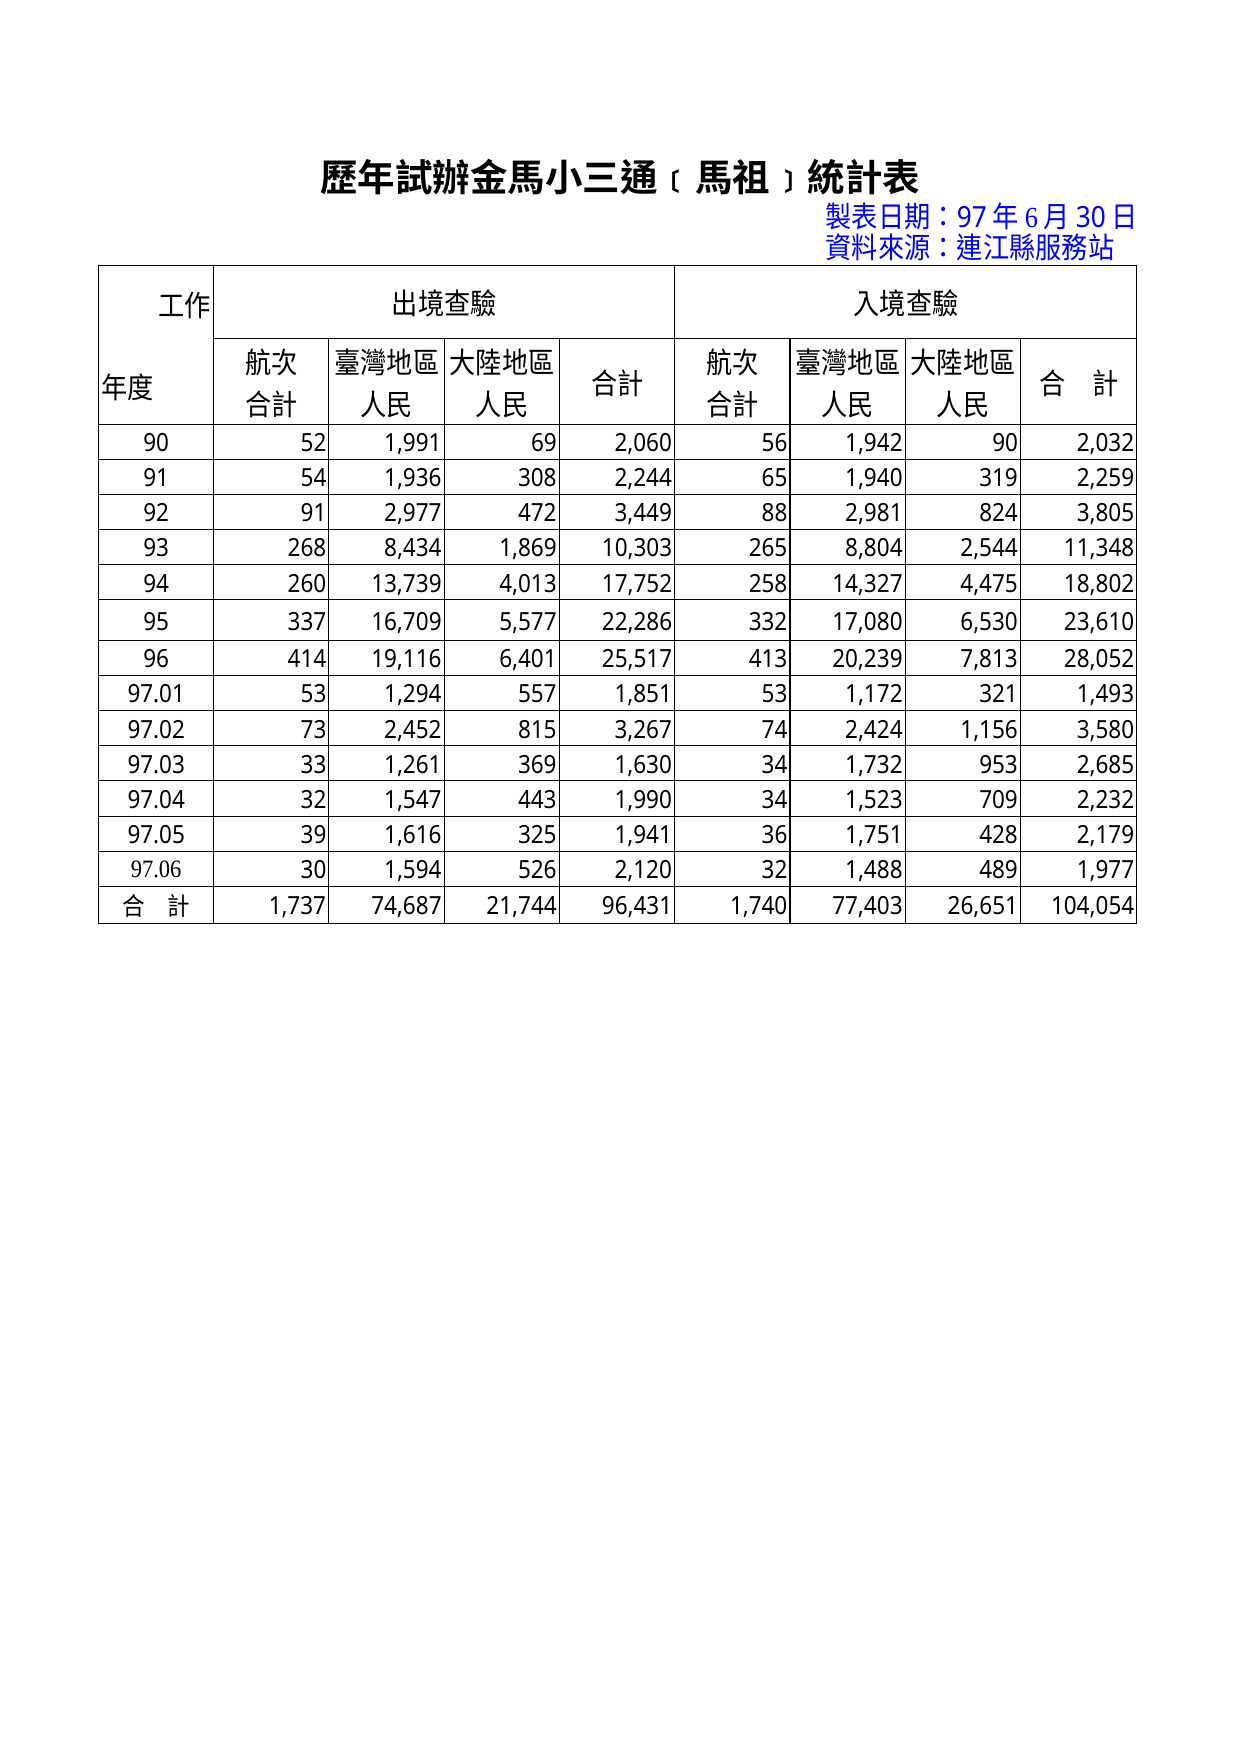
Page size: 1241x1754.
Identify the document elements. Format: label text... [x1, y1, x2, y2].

table_cell 260 [214, 565, 328, 599]
table_cell 16,709 [329, 600, 444, 640]
table_cell 大陸地區人民 [445, 339, 559, 424]
table_cell 5,577 [445, 600, 559, 640]
table_cell 1,942 [791, 425, 905, 459]
table_cell 36 [675, 817, 789, 851]
table_header 製表日期：97年6月30日 資料來源：連江縣服務站 [823, 202, 1142, 264]
table_cell 97.04 [99, 781, 213, 816]
table_cell 443 [445, 781, 559, 816]
table_cell 入境查驗 [675, 266, 1136, 338]
table_cell 1,869 [445, 530, 559, 564]
text 歷年試辦金馬小三通﹝馬祖﹞統計表 [89, 148, 1152, 202]
table_cell 93 [99, 530, 213, 564]
table_cell 6,530 [906, 600, 1020, 640]
table_cell 2,232 [1021, 781, 1136, 816]
table_cell 413 [675, 641, 789, 675]
table_cell 1,936 [329, 460, 444, 494]
table_cell 17,752 [560, 565, 674, 599]
table_cell 1,941 [560, 817, 674, 851]
table_cell 824 [906, 495, 1020, 529]
table_cell 21,744 [445, 887, 559, 923]
table_cell 1,737 [214, 887, 328, 923]
table_cell 709 [906, 781, 1020, 816]
table_cell 2,120 [560, 852, 674, 886]
table_cell 332 [675, 600, 789, 640]
table_cell [1137, 675, 1142, 710]
table_cell 90 [906, 425, 1020, 459]
table_cell [1137, 338, 1142, 424]
table_cell 428 [906, 817, 1020, 851]
table_cell 大陸地區人民 [906, 339, 1020, 424]
table_cell 20,239 [791, 641, 905, 675]
table_cell 369 [445, 746, 559, 780]
table_cell 96 [99, 641, 213, 675]
table_cell 2,977 [329, 495, 444, 529]
table_cell 34 [675, 746, 789, 780]
table_cell 557 [445, 676, 559, 710]
table_cell 815 [445, 711, 559, 745]
table_cell 17,080 [791, 600, 905, 640]
table_cell 3,580 [1021, 711, 1136, 745]
table_cell 8,804 [791, 530, 905, 564]
table_cell 32 [214, 781, 328, 816]
table_cell [1137, 816, 1142, 851]
table_cell 94 [99, 565, 213, 599]
table_cell [1137, 529, 1142, 564]
table_header [185, 202, 503, 264]
table_header [504, 202, 822, 264]
table_cell 2,452 [329, 711, 444, 745]
table_cell 18,802 [1021, 565, 1136, 599]
table_cell 3,805 [1021, 495, 1136, 529]
table_cell 73 [214, 711, 328, 745]
table_cell [1137, 745, 1142, 780]
table_cell 1,991 [329, 425, 444, 459]
table_cell 1,977 [1021, 852, 1136, 886]
table_cell 69 [445, 425, 559, 459]
table_cell 53 [214, 676, 328, 710]
table_cell 97.06 [99, 852, 213, 886]
table_cell 2,981 [791, 495, 905, 529]
table_cell 10,303 [560, 530, 674, 564]
table_cell [1137, 851, 1142, 886]
table_cell 臺灣地區人民 [329, 339, 444, 424]
table_cell 1,751 [791, 817, 905, 851]
table_cell 65 [675, 460, 789, 494]
table_cell 臺灣地區人民 [791, 339, 905, 424]
table_cell 11,348 [1021, 530, 1136, 564]
table_cell 325 [445, 817, 559, 851]
table_cell 合 計 [99, 887, 213, 923]
table_cell 2,244 [560, 460, 674, 494]
table_cell [1137, 494, 1142, 529]
table_cell 1,990 [560, 781, 674, 816]
table_cell 268 [214, 530, 328, 564]
table_cell 出境查驗 [214, 266, 674, 338]
table_cell 97.01 [99, 676, 213, 710]
table_cell 1,488 [791, 852, 905, 886]
table_cell 合計 [560, 339, 674, 424]
table_cell 472 [445, 495, 559, 529]
table_cell 1,547 [329, 781, 444, 816]
table_cell 91 [214, 495, 328, 529]
table_cell 319 [906, 460, 1020, 494]
table_cell 39 [214, 817, 328, 851]
table_cell 19,116 [329, 641, 444, 675]
table_cell 308 [445, 460, 559, 494]
table_cell 23,610 [1021, 600, 1136, 640]
table_cell 1,493 [1021, 676, 1136, 710]
table_cell 航次 合計 [675, 339, 789, 424]
table_cell 97.03 [99, 746, 213, 780]
table_cell 1,740 [675, 887, 789, 923]
table_cell 30 [214, 852, 328, 886]
table_cell [1137, 710, 1142, 745]
table_cell 91 [99, 460, 213, 494]
table_cell 97.05 [99, 817, 213, 851]
table_cell 33 [214, 746, 328, 780]
table_cell 1,732 [791, 746, 905, 780]
table_cell 95 [99, 600, 213, 640]
table_cell 1,616 [329, 817, 444, 851]
table_cell [1137, 459, 1142, 494]
table_cell 96,431 [560, 887, 674, 923]
table_cell 13,739 [329, 565, 444, 599]
table_cell 1,940 [791, 460, 905, 494]
table_cell 74,687 [329, 887, 444, 923]
table_cell 92 [99, 495, 213, 529]
table_cell 2,060 [560, 425, 674, 459]
table_cell 22,286 [560, 600, 674, 640]
table_cell 14,327 [791, 565, 905, 599]
table_cell 28,052 [1021, 641, 1136, 675]
table_cell 7,813 [906, 641, 1020, 675]
table_cell 2,032 [1021, 425, 1136, 459]
table_cell 2,424 [791, 711, 905, 745]
table_cell 航次 合計 [214, 339, 328, 424]
table_cell 2,179 [1021, 817, 1136, 851]
table_cell 90 [99, 425, 213, 459]
table_cell 1,523 [791, 781, 905, 816]
table_cell [1137, 265, 1142, 338]
table_cell 1,630 [560, 746, 674, 780]
table_cell 4,013 [445, 565, 559, 599]
table_cell 526 [445, 852, 559, 886]
table_cell 1,294 [329, 676, 444, 710]
table_cell 1,261 [329, 746, 444, 780]
table_cell 953 [906, 746, 1020, 780]
table_cell 1,156 [906, 711, 1020, 745]
table_cell [1137, 424, 1142, 459]
table_cell 74 [675, 711, 789, 745]
table_cell 2,544 [906, 530, 1020, 564]
table_cell 414 [214, 641, 328, 675]
table_cell 258 [675, 565, 789, 599]
table_cell 3,449 [560, 495, 674, 529]
table_cell 56 [675, 425, 789, 459]
table_cell 8,434 [329, 530, 444, 564]
table_cell 1,594 [329, 852, 444, 886]
table_cell 54 [214, 460, 328, 494]
table_cell 1,851 [560, 676, 674, 710]
table_cell 合 計 [1021, 339, 1136, 424]
table_cell 77,403 [791, 887, 905, 923]
table_cell 25,517 [560, 641, 674, 675]
table_cell [1137, 780, 1142, 816]
table_cell 2,685 [1021, 746, 1136, 780]
table_cell 2,259 [1021, 460, 1136, 494]
table_cell 97.02 [99, 711, 213, 745]
table_cell [1137, 564, 1142, 599]
table_cell 34 [675, 781, 789, 816]
table_cell 26,651 [906, 887, 1020, 923]
table_cell 工作 年度 [99, 266, 213, 424]
table_header [98, 202, 184, 264]
table_cell 53 [675, 676, 789, 710]
table_cell [1137, 599, 1142, 640]
table_cell 32 [675, 852, 789, 886]
table_cell 6,401 [445, 641, 559, 675]
table_cell 321 [906, 676, 1020, 710]
table_cell 52 [214, 425, 328, 459]
table_cell 337 [214, 600, 328, 640]
table_cell [1137, 640, 1142, 675]
table_cell 104,054 [1021, 887, 1136, 923]
table_cell [1137, 886, 1142, 923]
table_cell 1,172 [791, 676, 905, 710]
table_cell 265 [675, 530, 789, 564]
table_cell 4,475 [906, 565, 1020, 599]
table_cell 88 [675, 495, 789, 529]
table_cell 3,267 [560, 711, 674, 745]
table_cell 489 [906, 852, 1020, 886]
